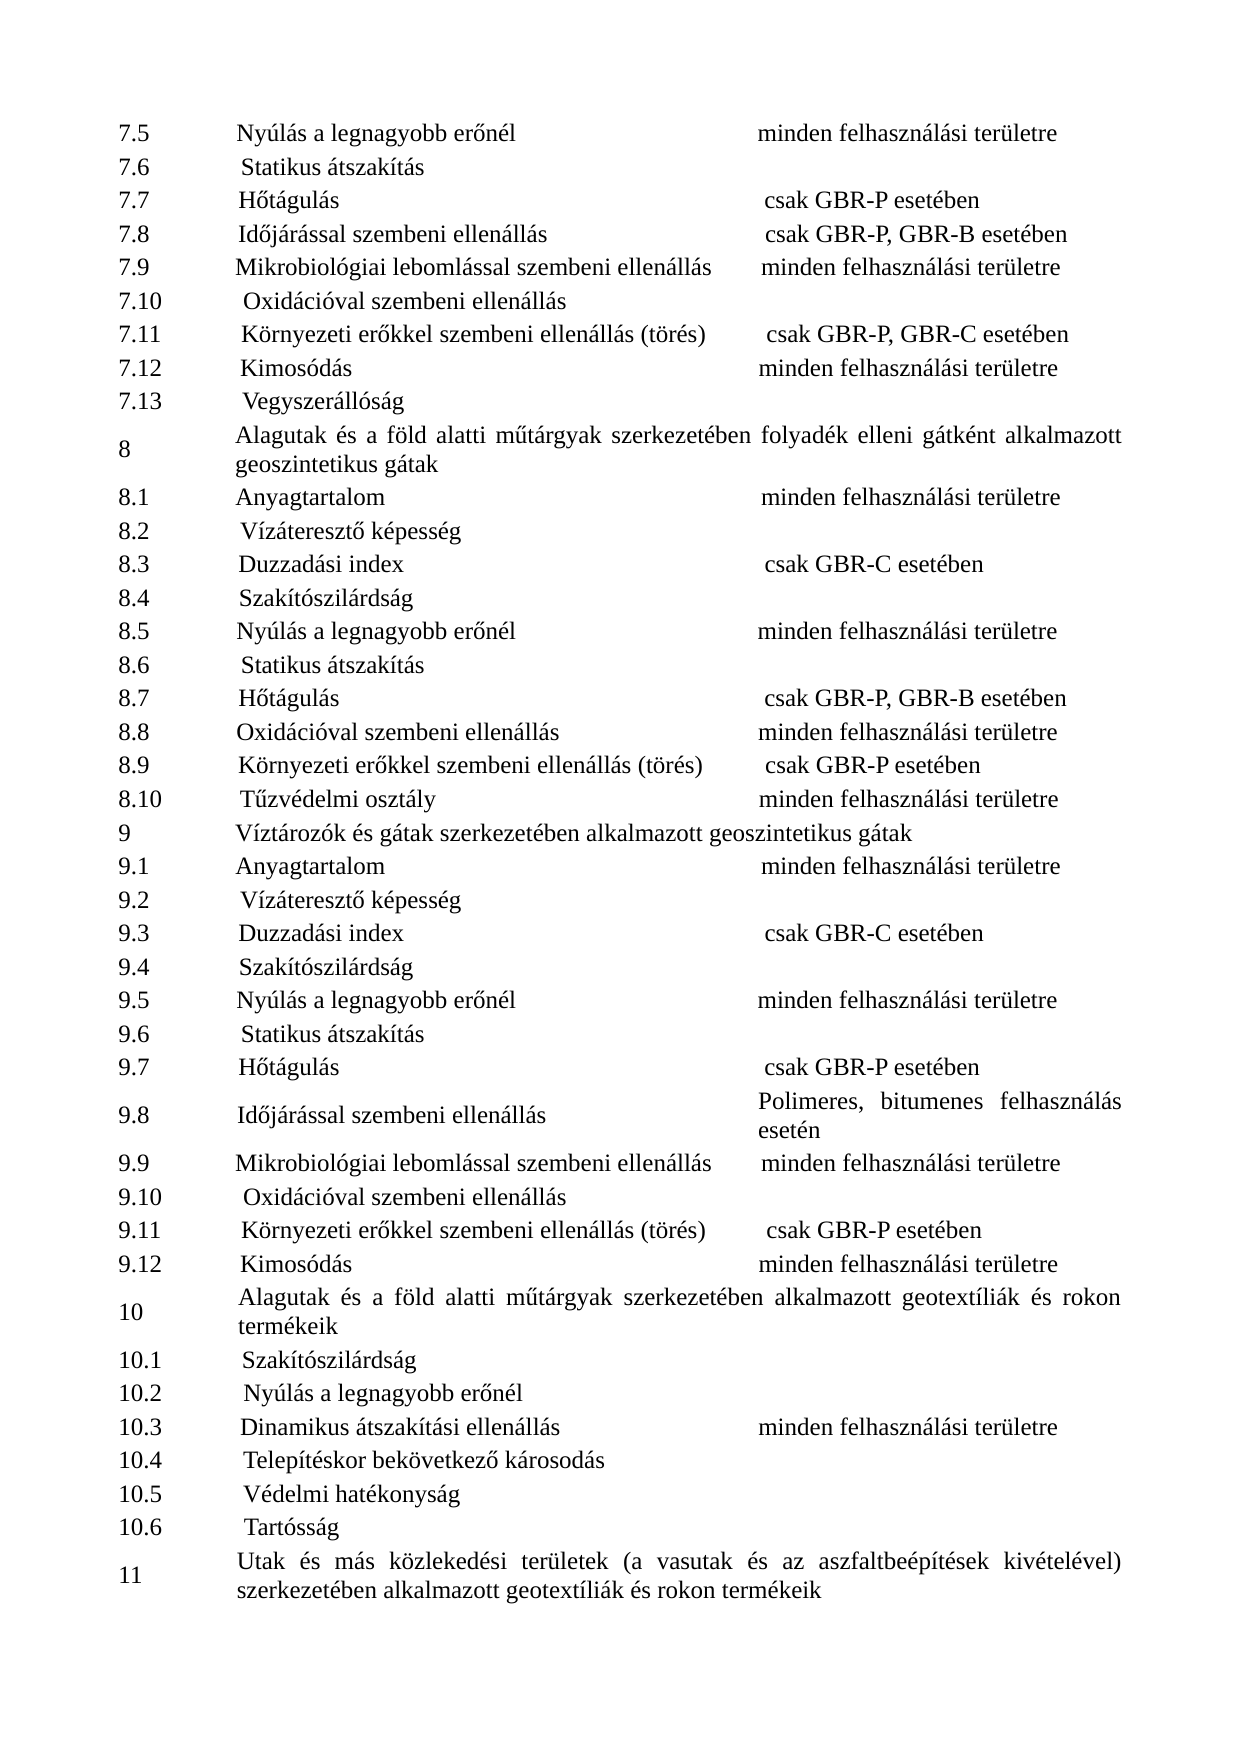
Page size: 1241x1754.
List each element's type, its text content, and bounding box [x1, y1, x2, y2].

table_header 10.2 [118, 1378, 243, 1407]
table_header Kimosódás [240, 353, 758, 382]
table_header 9.1 [118, 851, 235, 880]
table_header minden felhasználási területre [759, 784, 1122, 813]
table_header 8.9 [118, 751, 238, 779]
table_header Vízáteresztő képesség [240, 516, 781, 544]
table_header Nyúlás a legnagyobb erőnél [243, 1378, 781, 1407]
table_header Statikus átszakítás [241, 650, 778, 679]
table_header Szakítószilárdság [239, 952, 786, 981]
table_header [778, 152, 1122, 180]
table_header Nyúlás a legnagyobb erőnél [236, 118, 757, 147]
table_header Anyagtartalom [235, 482, 761, 511]
table_header minden felhasználási területre [758, 616, 1122, 645]
table_header 7.9 [118, 252, 235, 281]
table_header Kimosódás [240, 1249, 758, 1278]
table_header Oxidációval szembeni ellenállás [236, 717, 758, 746]
table_header minden felhasználási területre [761, 482, 1122, 511]
table_header Hőtágulás [238, 684, 764, 712]
table_header csak GBR-P esetében [764, 1053, 1122, 1081]
table_header 10.1 [118, 1345, 242, 1373]
table_header minden felhasználási területre [761, 851, 1122, 880]
table_header [781, 885, 1122, 913]
table_header 7.6 [118, 152, 241, 180]
table_header Vízáteresztő képesség [240, 885, 781, 913]
table_header 8.10 [118, 784, 239, 813]
table_header csak GBR-P esetében [764, 185, 1122, 214]
table_header Duzzadási index [238, 549, 764, 578]
table_header 9.12 [118, 1249, 240, 1278]
table_header Szakítószilárdság [239, 583, 786, 612]
table_header Vegyszerállóság [242, 386, 786, 415]
table_header minden felhasználási területre [758, 1412, 1122, 1441]
table_header [778, 1019, 1122, 1048]
table_header csak GBR-P, GBR-B esetében [765, 219, 1122, 247]
table_header Időjárással szembeni ellenállás [237, 1086, 758, 1143]
table_header 8.2 [118, 516, 240, 544]
table_header csak GBR-P esetében [765, 751, 1122, 779]
table_header [782, 1182, 1122, 1211]
table_header csak GBR-P, GBR-B esetében [764, 684, 1122, 712]
table_header csak GBR-P, GBR-C esetében [766, 319, 1122, 348]
table_header Polimeres, bitumenes felhasználás esetén [758, 1086, 1122, 1143]
table_header Duzzadási index [238, 918, 764, 947]
table_header Utak és más közlekedési területek (a vasutak és az aszfaltbeépítések kivételével) szerkezetében alkalmazott geotextíliák és rokon termékeik [237, 1546, 1122, 1603]
table_header 7.12 [118, 353, 240, 382]
table_header 9.6 [118, 1019, 241, 1048]
table_header [786, 952, 1122, 981]
table_header 7.5 [118, 118, 236, 147]
table_header 7.11 [118, 319, 241, 348]
table_header 9.7 [118, 1053, 238, 1081]
table_header Mikrobiológiai lebomlással szembeni ellenállás [235, 1148, 761, 1177]
table_header Nyúlás a legnagyobb erőnél [236, 616, 757, 645]
table_header 8.5 [118, 616, 236, 645]
table_header minden felhasználási területre [758, 353, 1122, 382]
table_header Statikus átszakítás [241, 152, 778, 180]
table_header Alagutak és a föld alatti műtárgyak szerkezetében alkalmazott geotextíliák és rokon termékeik [238, 1283, 1122, 1340]
table_header Telepítéskor bekövetkező károsodás [243, 1445, 782, 1474]
table_header Időjárással szembeni ellenállás [238, 219, 765, 247]
table_header [779, 1513, 1122, 1541]
table_header minden felhasználási területre [761, 252, 1122, 281]
table_header 8.7 [118, 684, 238, 712]
table_header minden felhasználási területre [758, 1249, 1122, 1278]
table_header 10.3 [118, 1412, 240, 1441]
table_header [781, 1378, 1122, 1407]
table_header [786, 583, 1122, 612]
table_header 8.1 [118, 482, 235, 511]
table_header Nyúlás a legnagyobb erőnél [236, 985, 757, 1014]
table_header 7.10 [118, 286, 243, 314]
table_header [778, 650, 1122, 679]
table_header 10.6 [118, 1513, 244, 1541]
table_header 9.5 [118, 985, 236, 1014]
table_header 11 [118, 1546, 237, 1603]
table_header 9.4 [118, 952, 238, 981]
table_header Víztározók és gátak szerkezetében alkalmazott geoszintetikus gátak [235, 818, 1122, 846]
table_header Dinamikus átszakítási ellenállás [240, 1412, 758, 1441]
table_header minden felhasználási területre [761, 1148, 1122, 1177]
table_header 7.13 [118, 386, 242, 415]
table_header Alagutak és a föld alatti műtárgyak szerkezetében folyadék elleni gátként alkalmazott geoszintetikus gátak [235, 420, 1122, 477]
table_header Környezeti erőkkel szembeni ellenállás (törés) [241, 319, 766, 348]
table_header 9.10 [118, 1182, 243, 1211]
table_header 8.3 [118, 549, 238, 578]
table_header minden felhasználási területre [758, 985, 1122, 1014]
table_header minden felhasználási területre [758, 717, 1122, 746]
table_header csak GBR-P esetében [766, 1215, 1122, 1244]
table_header 10.5 [118, 1479, 243, 1508]
table_header Környezeti erőkkel szembeni ellenállás (törés) [241, 1215, 766, 1244]
table_header 10 [118, 1283, 238, 1340]
table_header Mikrobiológiai lebomlással szembeni ellenállás [235, 252, 761, 281]
table_header 8.4 [118, 583, 238, 612]
table_header Tartósság [244, 1513, 779, 1541]
table_header 9.2 [118, 885, 240, 913]
table_header 7.8 [118, 219, 238, 247]
table_header Hőtágulás [238, 185, 764, 214]
table_header Oxidációval szembeni ellenállás [243, 286, 782, 314]
table_header Statikus átszakítás [241, 1019, 778, 1048]
table_header [782, 1479, 1122, 1508]
table_header Szakítószilárdság [242, 1345, 788, 1373]
table_header Tűzvédelmi osztály [240, 784, 759, 813]
table_header [782, 286, 1122, 314]
table_header 9.3 [118, 918, 238, 947]
table_header 9.11 [118, 1215, 241, 1244]
table_header 10.4 [118, 1445, 243, 1474]
table_header [786, 386, 1122, 415]
table_header Oxidációval szembeni ellenállás [243, 1182, 782, 1211]
table_header 8.6 [118, 650, 241, 679]
table_header Anyagtartalom [235, 851, 761, 880]
table_header 9 [118, 818, 235, 846]
table_header 8.8 [118, 717, 236, 746]
table_header [783, 1445, 1122, 1474]
table_header 8 [118, 420, 235, 477]
table_header 9.9 [118, 1148, 235, 1177]
table_header Védelmi hatékonyság [243, 1479, 782, 1508]
table_header csak GBR-C esetében [764, 549, 1122, 578]
table_header minden felhasználási területre [758, 118, 1122, 147]
table_header csak GBR-C esetében [764, 918, 1122, 947]
table_header [788, 1345, 1122, 1373]
table_header [781, 516, 1122, 544]
table_header 9.8 [118, 1086, 237, 1143]
table_header Környezeti erőkkel szembeni ellenállás (törés) [238, 751, 765, 779]
table_header Hőtágulás [238, 1053, 764, 1081]
table_header 7.7 [118, 185, 238, 214]
